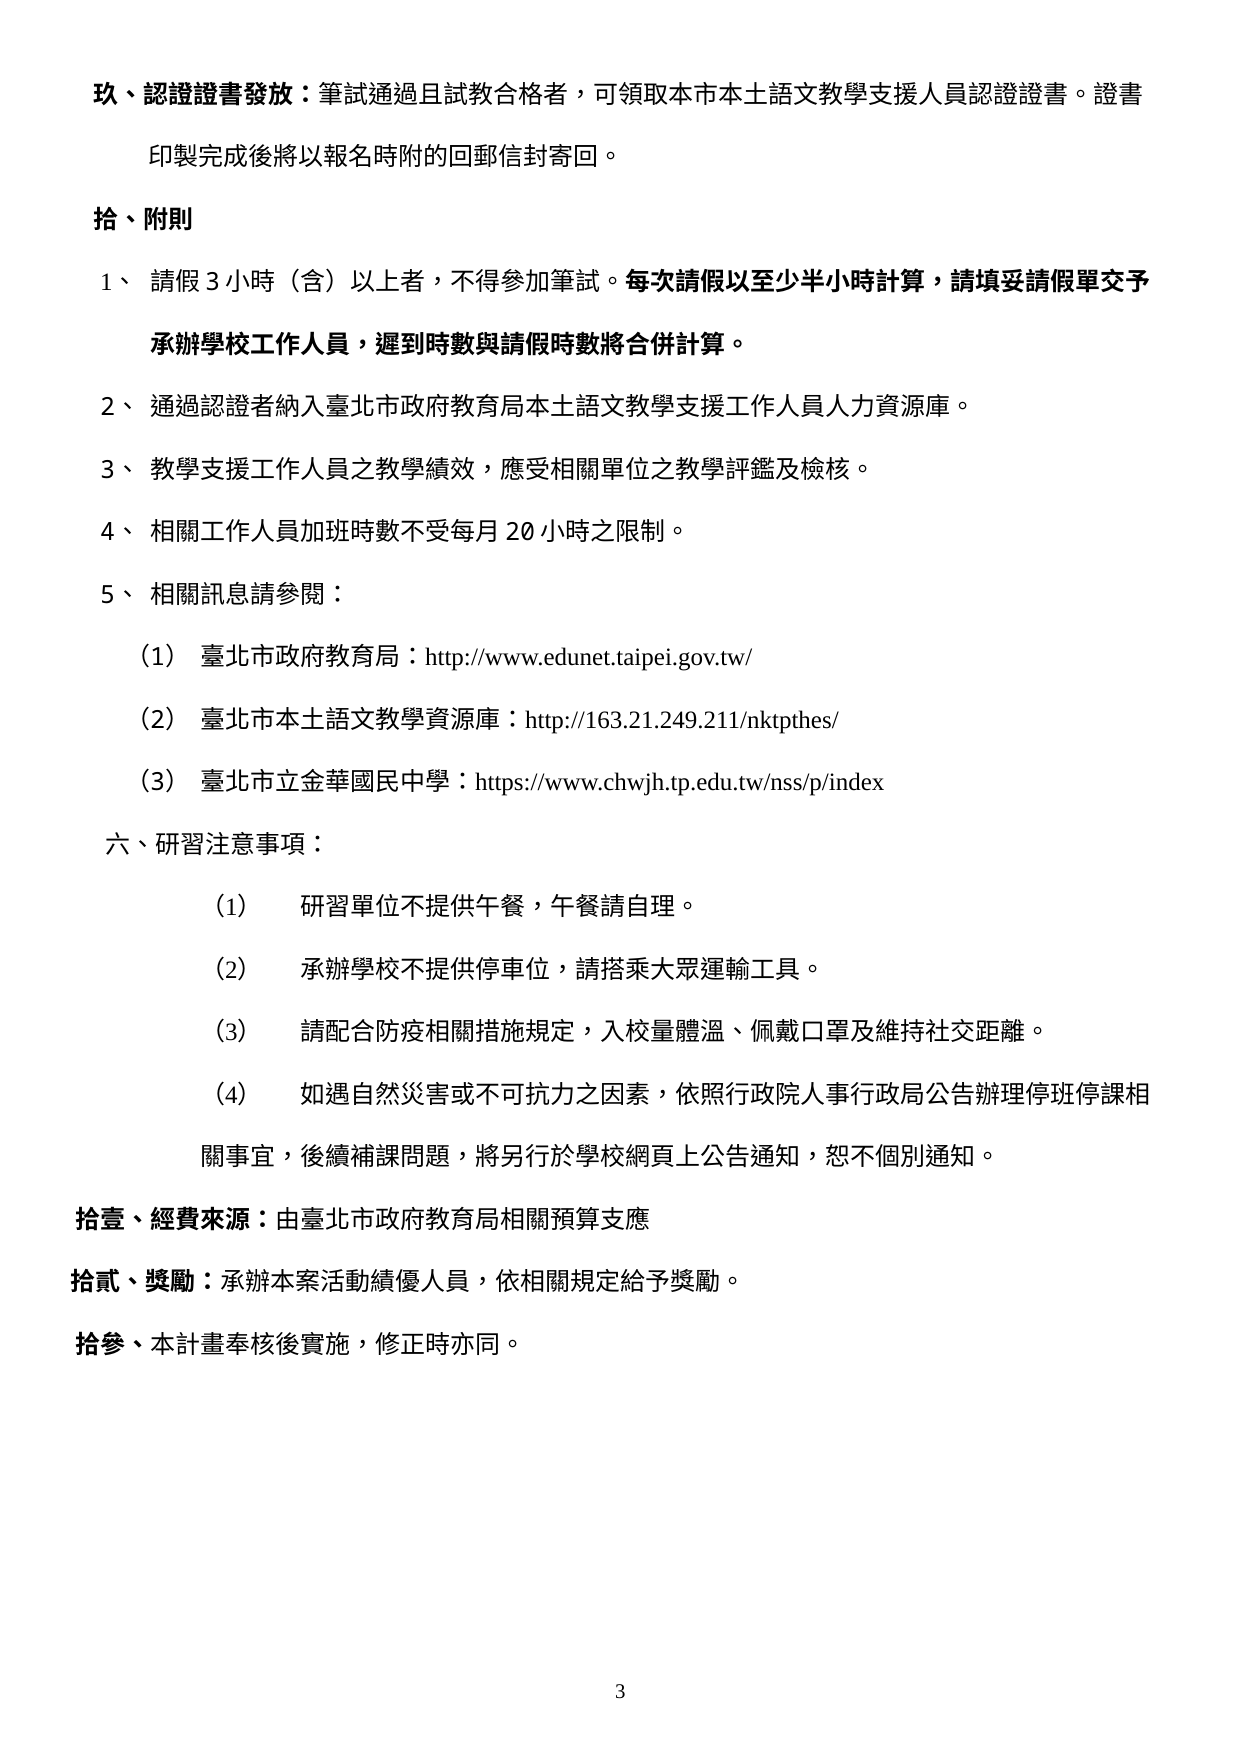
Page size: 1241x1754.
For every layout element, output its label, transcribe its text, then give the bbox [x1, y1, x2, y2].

list 臺北市政府教育局：http://www.edunet.taipei.gov.tw/ [125, 613, 1165, 676]
list 請假3小時（含）以上者，不得參加筆試。每次請假以至少半小時計算，請填妥請假單交予承辦學校工作人員，遲到時數與請假時數將合併計算。 [100, 238, 1165, 363]
list 如遇自然災害或不可抗力之因素，依照行政院人事行政局公告辦理停班停課相關事宜，後續補課問題，將另行於學校網頁上公告通知，恕不個別通知。 [200, 1051, 1165, 1176]
text 拾、附則 [94, 176, 1165, 238]
list 承辦學校不提供停車位，請搭乘大眾運輸工具。 [200, 926, 1165, 988]
list 相關工作人員加班時數不受每月20小時之限制。 [100, 488, 1165, 551]
text 拾參、本計畫奉核後實施，修正時亦同。 [75, 1301, 1165, 1363]
list 相關訊息請參閱： [100, 551, 1165, 613]
list 請配合防疫相關措施規定，入校量體溫、佩戴口罩及維持社交距離。 [200, 988, 1165, 1051]
text 拾壹、經費來源：由臺北市政府教育局相關預算支應 [75, 1176, 1165, 1238]
text 拾貳、獎勵：承辦本案活動績優人員，依相關規定給予獎勵。 [71, 1238, 1165, 1301]
text 玖、認證證書發放：筆試通過且試教合格者，可領取本市本土語文教學支援人員認證證書。證書印製完成後將以報名時附的回郵信封寄回。 [93, 51, 1165, 176]
list 臺北市立金華國民中學：https://www.chwjh.tp.edu.tw/nss/p/index [125, 738, 1165, 801]
text 六、研習注意事項： [75, 801, 1165, 863]
list 教學支援工作人員之教學績效，應受相關單位之教學評鑑及檢核。 [100, 426, 1165, 488]
list 研習單位不提供午餐，午餐請自理。 [200, 863, 1165, 926]
list 臺北市本土語文教學資源庫：http://163.21.249.211/nktpthes/ [125, 676, 1165, 738]
list 通過認證者納入臺北市政府教育局本土語文教學支援工作人員人力資源庫。 [100, 363, 1165, 426]
